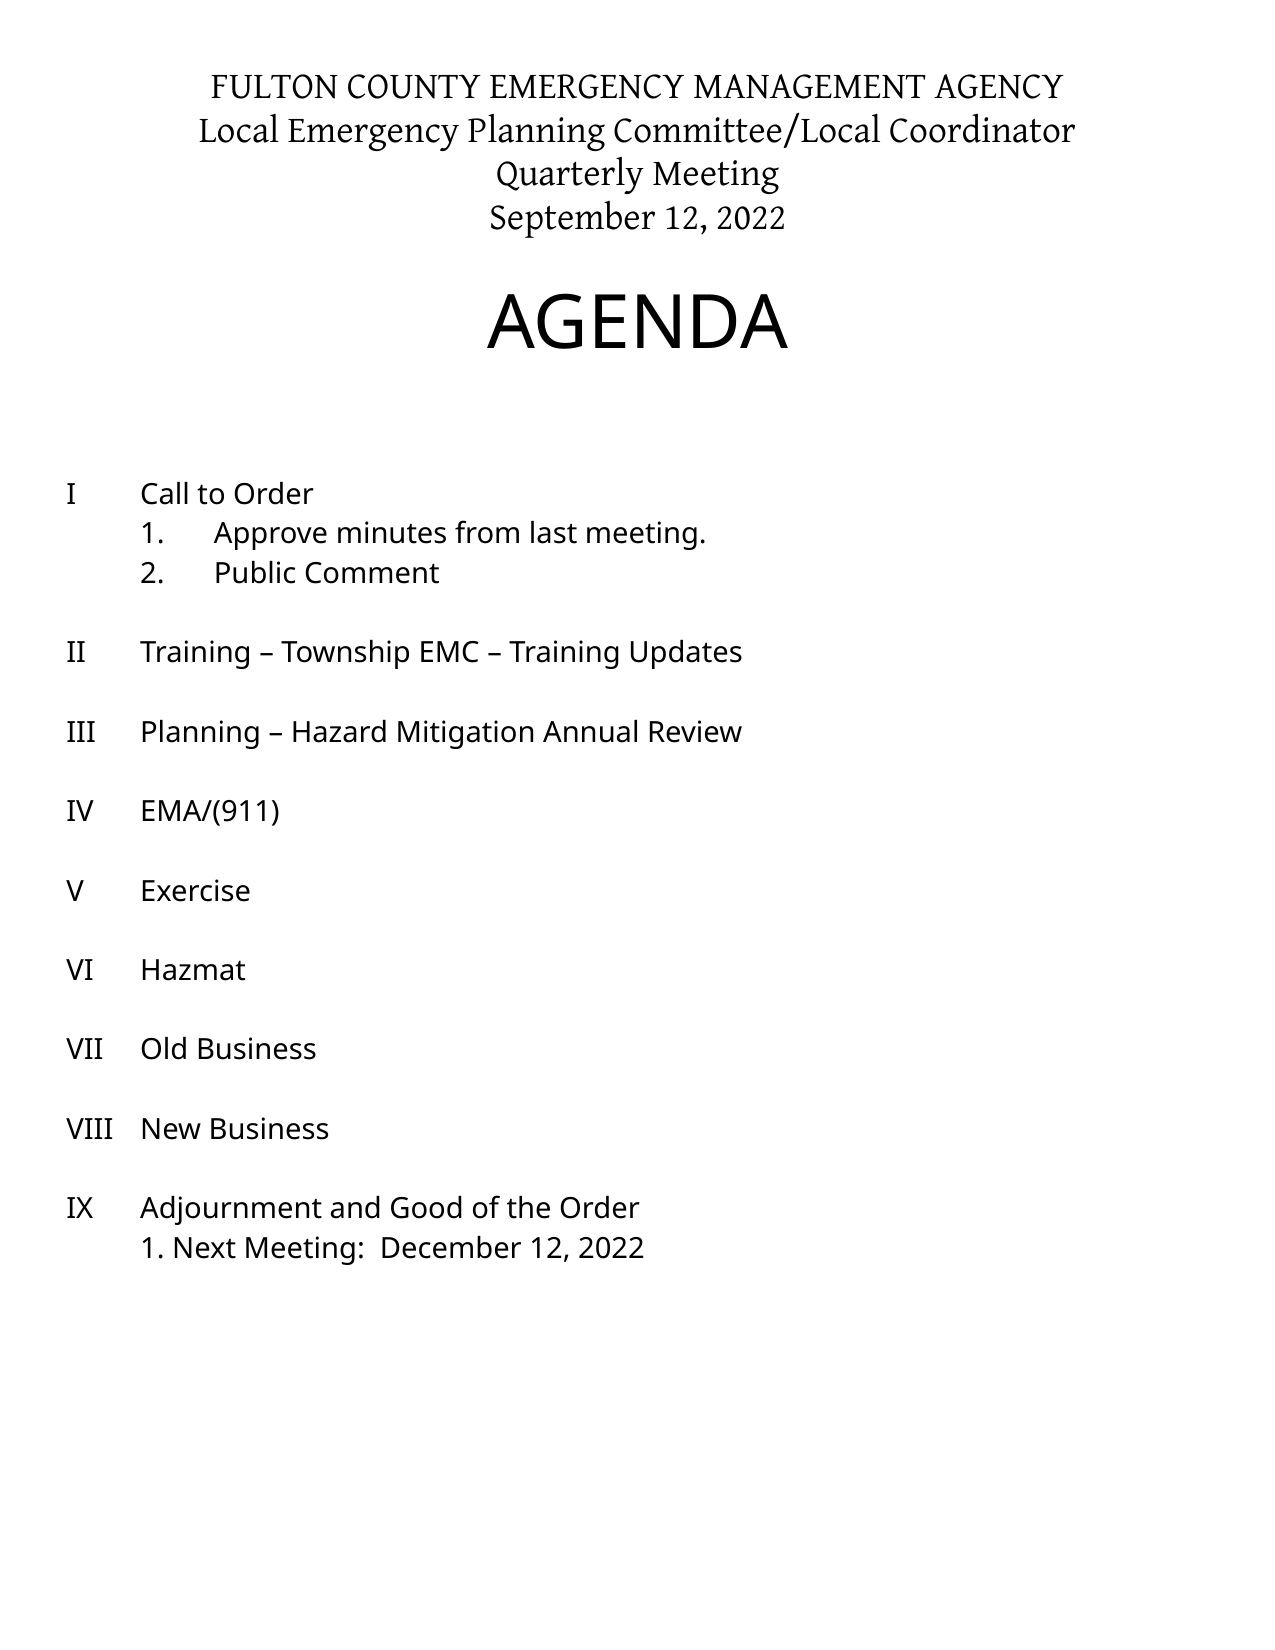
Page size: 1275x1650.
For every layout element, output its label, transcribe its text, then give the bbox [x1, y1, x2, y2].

text AGENDA [66, 268, 1209, 371]
text III Planning – Hazard Mitigation Annual Review [66, 711, 1209, 751]
text 1. Approve minutes from last meeting. [66, 513, 1209, 552]
text VII Old Business [66, 1028, 1209, 1068]
text I Call to Order [66, 473, 1209, 513]
text Local Emergency Planning Committee/Local Coordinator [66, 109, 1209, 153]
text VIII New Business [66, 1108, 1209, 1148]
text IV EMA/(911) [66, 790, 1209, 830]
text Quarterly Meeting [66, 153, 1209, 196]
text V Exercise [66, 870, 1209, 909]
text II Training – Township EMC – Training Updates [66, 632, 1209, 671]
text FULTON COUNTY EMERGENCY MANAGEMENT AGENCY [66, 66, 1209, 109]
text 1. Next Meeting: December 12, 2022 [66, 1227, 1209, 1267]
text September 12, 2022 [66, 196, 1209, 240]
text IX Adjournment and Good of the Order [66, 1187, 1209, 1227]
text 2. Public Comment [66, 552, 1209, 592]
text VI Hazmat [66, 949, 1209, 989]
